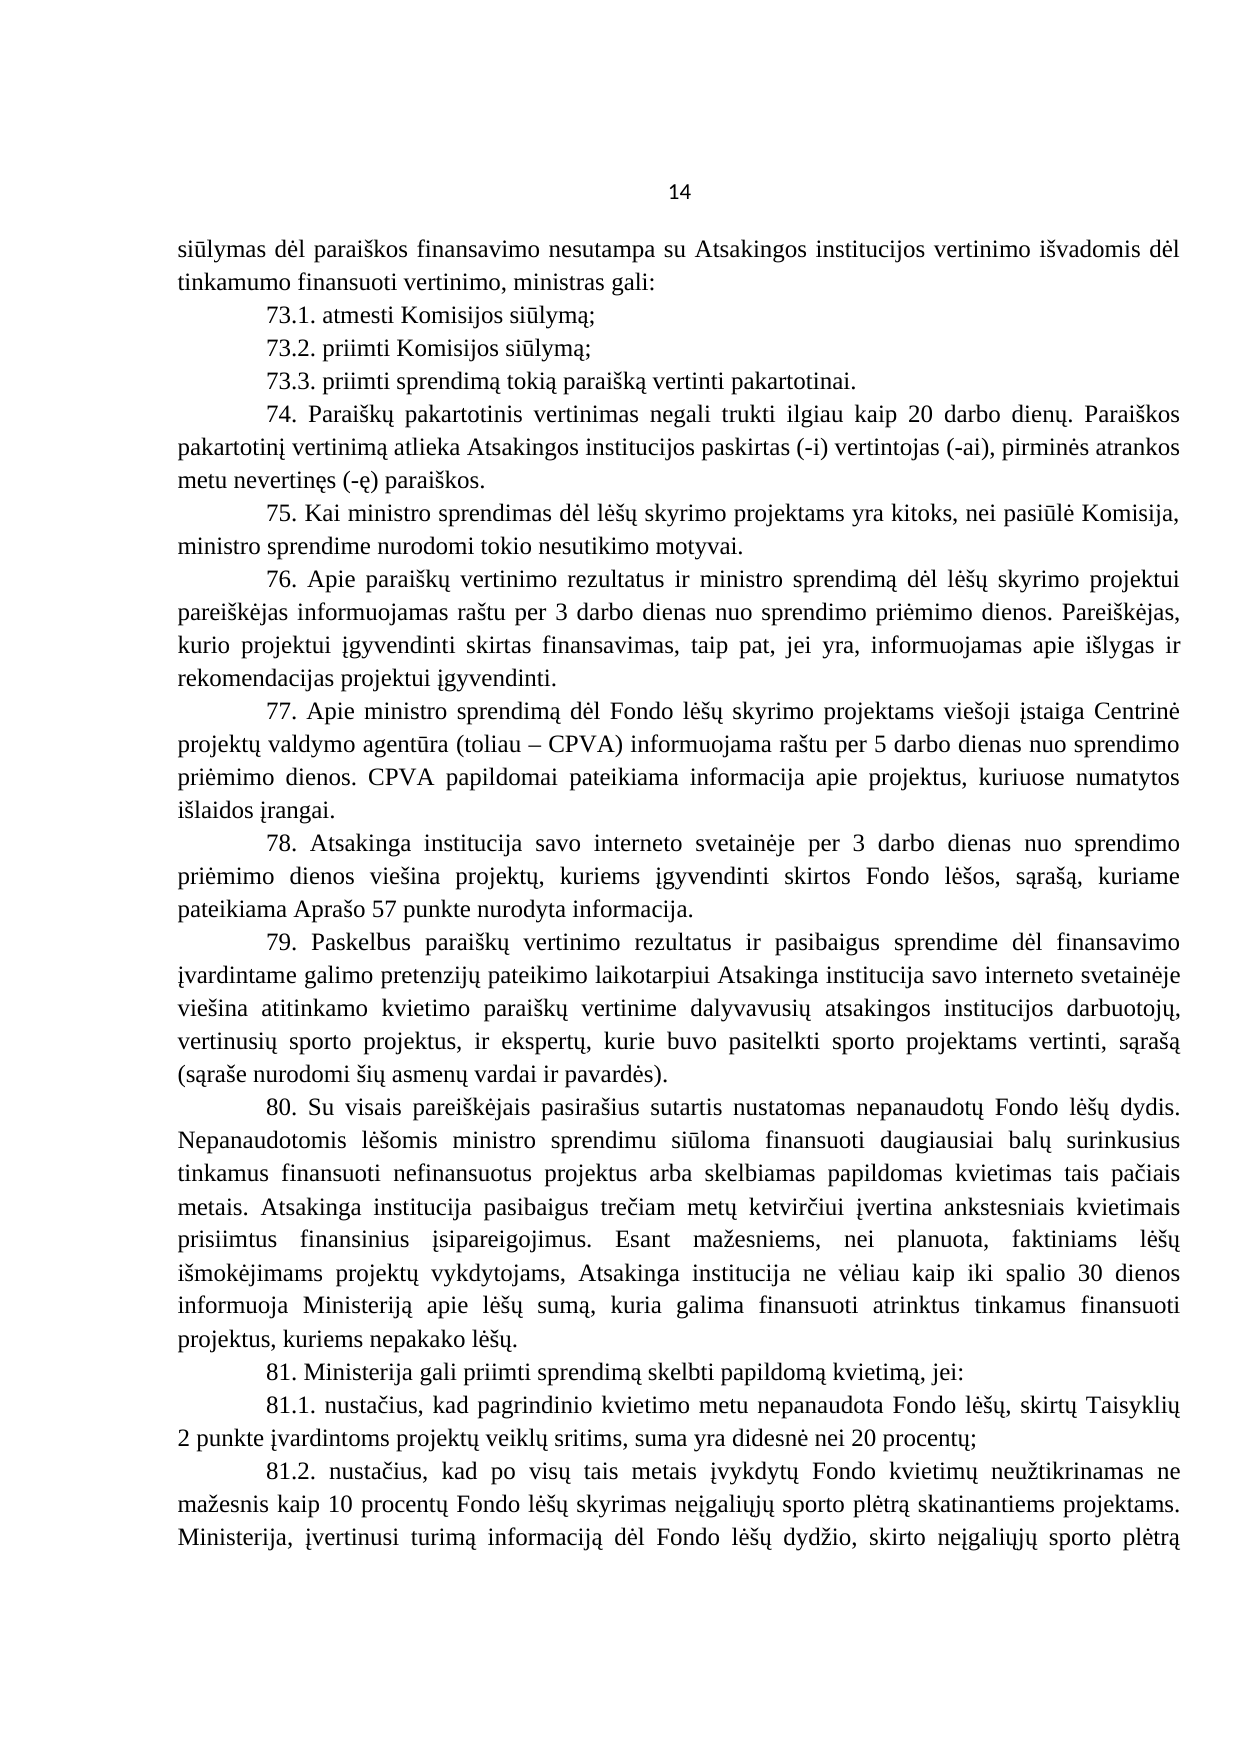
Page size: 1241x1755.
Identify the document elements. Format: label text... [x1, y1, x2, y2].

text 79. Paskelbus paraiškų vertinimo rezultatus ir pasibaigus sprendime dėl finansavimo įvardintame galimo pretenzijų pateikimo laikotarpiui Atsakinga institucija savo interneto svetainėje viešina atitinkamo kvietimo paraiškų vertinime dalyvavusių atsakingos institucijos darbuotojų, vertinusių sporto projektus, ir ekspertų, kurie buvo pasitelkti sporto projektams vertinti, sąrašą (sąraše nurodomi šių asmenų vardai ir pavardės). [177, 927, 1181, 1088]
text 81.2. nustačius, kad po visų tais metais įvykdytų Fondo kvietimų neužtikrinamas ne mažesnis kaip 10 procentų Fondo lėšų skyrimas neįgaliųjų sporto plėtrą skatinantiems projektams. Ministerija, įvertinusi turimą informaciją dėl Fondo lėšų dydžio, skirto neįgaliųjų sporto plėtrą [177, 1456, 1181, 1551]
text 81. Ministerija gali priimti sprendimą skelbti papildomą kvietimą, jei: [177, 1357, 1181, 1385]
text 77. Apie ministro sprendimą dėl Fondo lėšų skyrimo projektams viešoji įstaiga Centrinė projektų valdymo agentūra (toliau – CPVA) informuojama raštu per 5 darbo dienas nuo sprendimo priėmimo dienos. CPVA papildomai pateikiama informacija apie projektus, kuriuose numatytos išlaidos įrangai. [177, 696, 1181, 824]
text 76. Apie paraiškų vertinimo rezultatus ir ministro sprendimą dėl lėšų skyrimo projektui pareiškėjas informuojamas raštu per 3 darbo dienas nuo sprendimo priėmimo dienos. Pareiškėjas, kurio projektui įgyvendinti skirtas finansavimas, taip pat, jei yra, informuojamas apie išlygas ir rekomendacijas projektui įgyvendinti. [177, 564, 1181, 692]
text 73.3. priimti sprendimą tokią paraišką vertinti pakartotinai. [177, 366, 1181, 395]
text 73.1. atmesti Komisijos siūlymą; [177, 300, 1181, 329]
text 73.2. priimti Komisijos siūlymą; [177, 333, 1181, 362]
text 80. Su visais pareiškėjais pasirašius sutartis nustatomas nepanaudotų Fondo lėšų dydis. Nepanaudotomis lėšomis ministro sprendimu siūloma finansuoti daugiausiai balų surinkusius tinkamus finansuoti nefinansuotus projektus arba skelbiamas papildomas kvietimas tais pačiais metais. Atsakinga institucija pasibaigus trečiam metų ketvirčiui įvertina ankstesniais kvietimais prisiimtus finansinius įsipareigojimus. Esant mažesniems, nei planuota, faktiniams lėšų išmokėjimams projektų vykdytojams, Atsakinga institucija ne vėliau kaip iki spalio 30 dienos informuoja Ministeriją apie lėšų sumą, kuria galima finansuoti atrinktus tinkamus finansuoti projektus, kuriems nepakako lėšų. [177, 1092, 1181, 1352]
text siūlymas dėl paraiškos finansavimo nesutampa su Atsakingos institucijos vertinimo išvadomis dėl tinkamumo finansuoti vertinimo, ministras gali: [177, 234, 1181, 296]
text 81.1. nustačius, kad pagrindinio kvietimo metu nepanaudota Fondo lėšų, skirtų Taisyklių 2 punkte įvardintoms projektų veiklų sritims, suma yra didesnė nei 20 procentų; [177, 1390, 1181, 1451]
text 78. Atsakinga institucija savo interneto svetainėje per 3 darbo dienas nuo sprendimo priėmimo dienos viešina projektų, kuriems įgyvendinti skirtos Fondo lėšos, sąrašą, kuriame pateikiama Aprašo 57 punkte nurodyta informacija. [177, 828, 1181, 923]
text 74. Paraiškų pakartotinis vertinimas negali trukti ilgiau kaip 20 darbo dienų. Paraiškos pakartotinį vertinimą atlieka Atsakingos institucijos paskirtas (-i) vertintojas (-ai), pirminės atrankos metu nevertinęs (-ę) paraiškos. [177, 399, 1181, 494]
text 75. Kai ministro sprendimas dėl lėšų skyrimo projektams yra kitoks, nei pasiūlė Komisija, ministro sprendime nurodomi tokio nesutikimo motyvai. [177, 498, 1181, 560]
